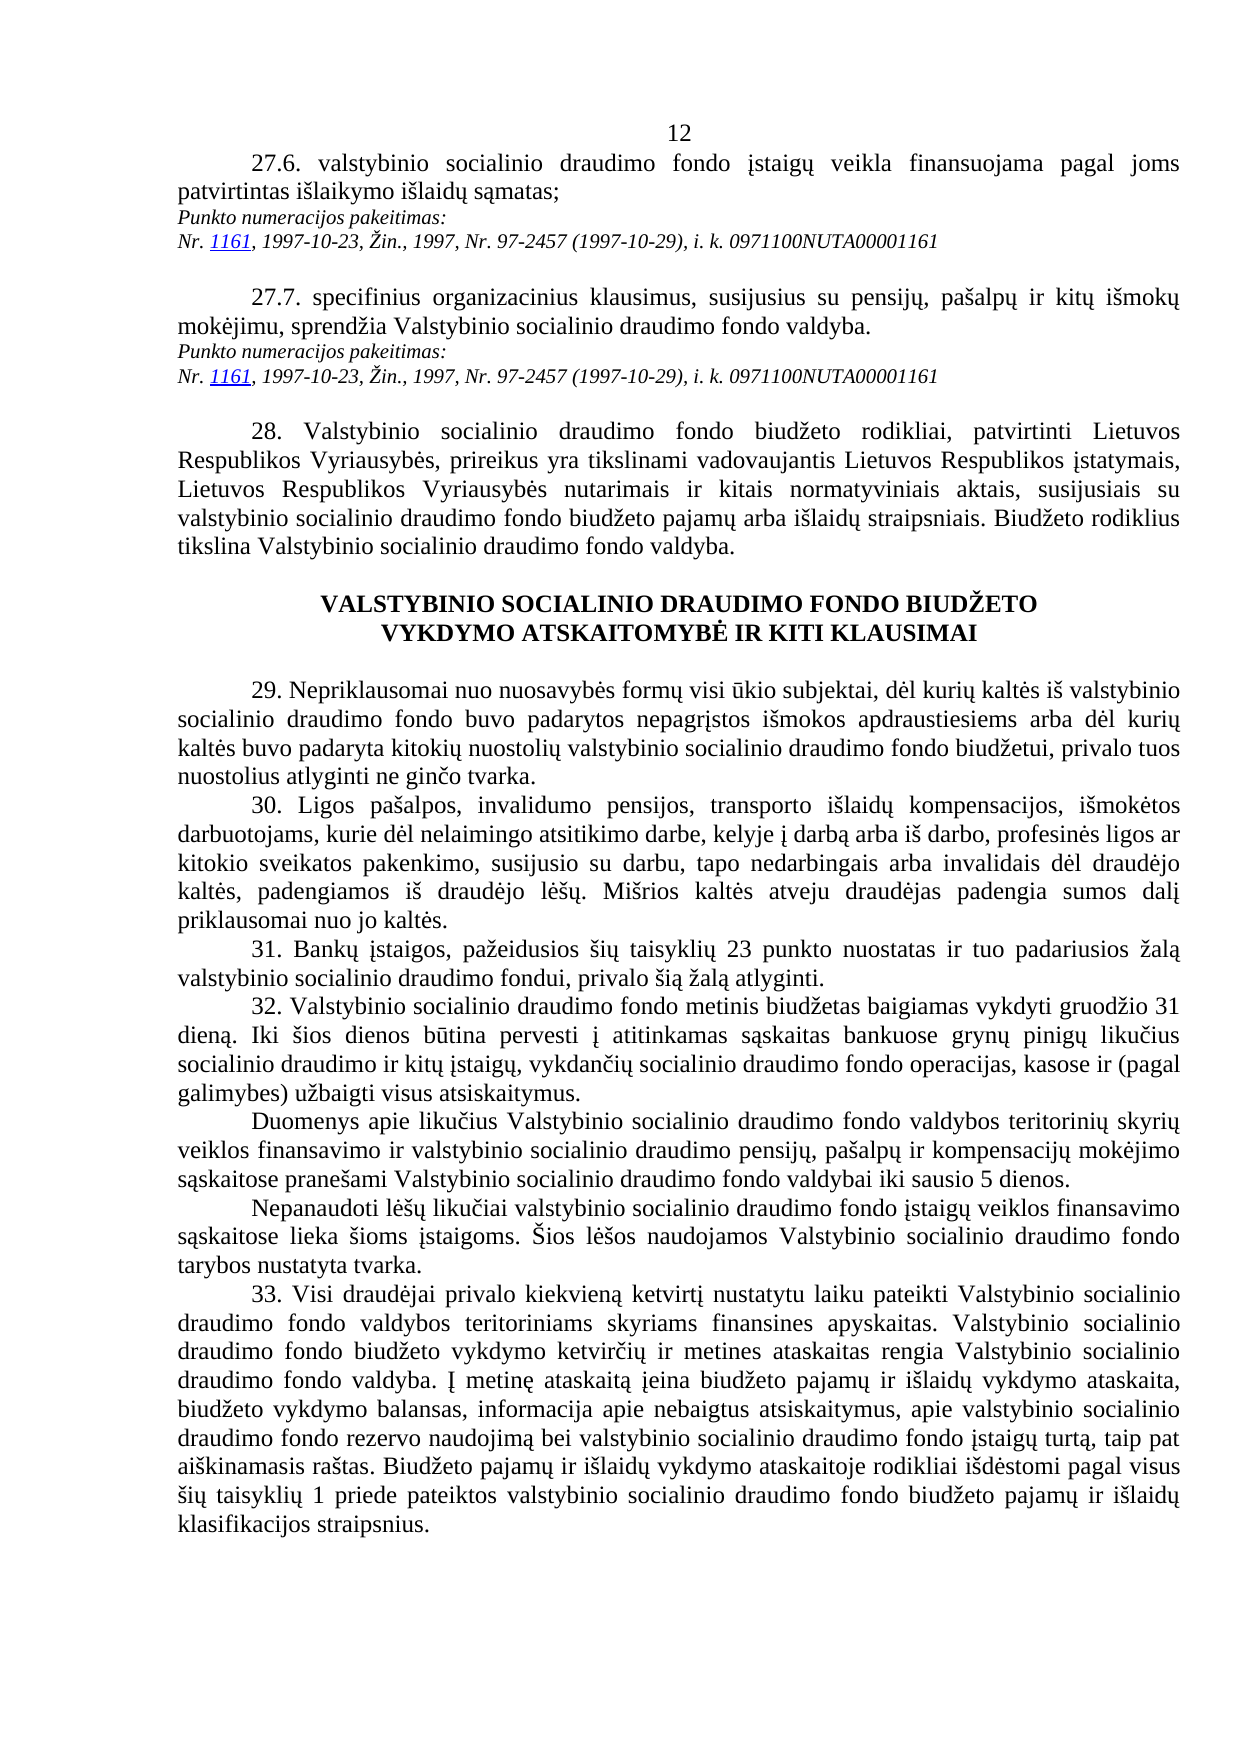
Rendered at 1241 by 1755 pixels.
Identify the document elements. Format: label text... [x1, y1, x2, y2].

text 31. Bankų įstaigos, pažeidusios šių taisyklių 23 punkto nuostatas ir tuo padariusios žalą valstybinio socialinio draudimo fondui, privalo šią žalą atlyginti. [177, 934, 1181, 991]
text Nr. 1161, 1997-10-23, Žin., 1997, Nr. 97-2457 (1997-10-29), i. k. 0971100NUTA00001161 [177, 363, 1181, 388]
text VALSTYBINIO SOCIALINIO DRAUDIMO FONDO BIUDŽETO [177, 589, 1181, 618]
text 27.7. specifinius organizacinius klausimus, susijusius su pensijų, pašalpų ir kitų išmokų mokėjimu, sprendžia Valstybinio socialinio draudimo fondo valdyba. [177, 282, 1181, 339]
text Nepanaudoti lėšų likučiai valstybinio socialinio draudimo fondo įstaigų veiklos finansavimo sąskaitose lieka šioms įstaigoms. Šios lėšos naudojamos Valstybinio socialinio draudimo fondo tarybos nustatyta tvarka. [177, 1193, 1181, 1279]
text 32. Valstybinio socialinio draudimo fondo metinis biudžetas baigiamas vykdyti gruodžio 31 dieną. Iki šios dienos būtina pervesti į atitinkamas sąskaitas bankuose grynų pinigų likučius socialinio draudimo ir kitų įstaigų, vykdančių socialinio draudimo fondo operacijas, kasose ir (pagal galimybes) užbaigti visus atsiskaitymus. [177, 991, 1181, 1106]
text 29. Nepriklausomai nuo nuosavybės formų visi ūkio subjektai, dėl kurių kaltės iš valstybinio socialinio draudimo fondo buvo padarytos nepagrįstos išmokos apdraustiesiems arba dėl kurių kaltės buvo padaryta kitokių nuostolių valstybinio socialinio draudimo fondo biudžetui, privalo tuos nuostolius atlyginti ne ginčo tvarka. [177, 675, 1181, 790]
text Duomenys apie likučius Valstybinio socialinio draudimo fondo valdybos teritorinių skyrių veiklos finansavimo ir valstybinio socialinio draudimo pensijų, pašalpų ir kompensacijų mokėjimo sąskaitose pranešami Valstybinio socialinio draudimo fondo valdybai iki sausio 5 dienos. [177, 1106, 1181, 1193]
text 33. Visi draudėjai privalo kiekvieną ketvirtį nustatytu laiku pateikti Valstybinio socialinio draudimo fondo valdybos teritoriniams skyriams finansines apyskaitas. Valstybinio socialinio draudimo fondo biudžeto vykdymo ketvirčių ir metines ataskaitas rengia Valstybinio socialinio draudimo fondo valdyba. Į metinę ataskaitą įeina biudžeto pajamų ir išlaidų vykdymo ataskaita, biudžeto vykdymo balansas, informacija apie nebaigtus atsiskaitymus, apie valstybinio socialinio draudimo fondo rezervo naudojimą bei valstybinio socialinio draudimo fondo įstaigų turtą, taip pat aiškinamasis raštas. Biudžeto pajamų ir išlaidų vykdymo ataskaitoje rodikliai išdėstomi pagal visus šių taisyklių 1 priede pateiktos valstybinio socialinio draudimo fondo biudžeto pajamų ir išlaidų klasifikacijos straipsnius. [177, 1279, 1181, 1538]
text Punkto numeracijos pakeitimas: [177, 339, 1181, 363]
text Punkto numeracijos pakeitimas: [177, 205, 1181, 229]
text 27.6. valstybinio socialinio draudimo fondo įstaigų veikla finansuojama pagal joms patvirtintas išlaikymo išlaidų sąmatas; [177, 148, 1181, 205]
text VYKDYMO ATSKAITOMYBĖ IR KITI KLAUSIMAI [177, 618, 1181, 646]
text Nr. 1161, 1997-10-23, Žin., 1997, Nr. 97-2457 (1997-10-29), i. k. 0971100NUTA00001161 [177, 229, 1181, 253]
text 28. Valstybinio socialinio draudimo fondo biudžeto rodikliai, patvirtinti Lietuvos Respublikos Vyriausybės, prireikus yra tikslinami vadovaujantis Lietuvos Respublikos įstatymais, Lietuvos Respublikos Vyriausybės nutarimais ir kitais normatyviniais aktais, susijusiais su valstybinio socialinio draudimo fondo biudžeto pajamų arba išlaidų straipsniais. Biudžeto rodiklius tikslina Valstybinio socialinio draudimo fondo valdyba. [177, 416, 1181, 560]
text 30. Ligos pašalpos, invalidumo pensijos, transporto išlaidų kompensacijos, išmokėtos darbuotojams, kurie dėl nelaimingo atsitikimo darbe, kelyje į darbą arba iš darbo, profesinės ligos ar kitokio sveikatos pakenkimo, susijusio su darbu, tapo nedarbingais arba invalidais dėl draudėjo kaltės, padengiamos iš draudėjo lėšų. Mišrios kaltės atveju draudėjas padengia sumos dalį priklausomai nuo jo kaltės. [177, 790, 1181, 934]
